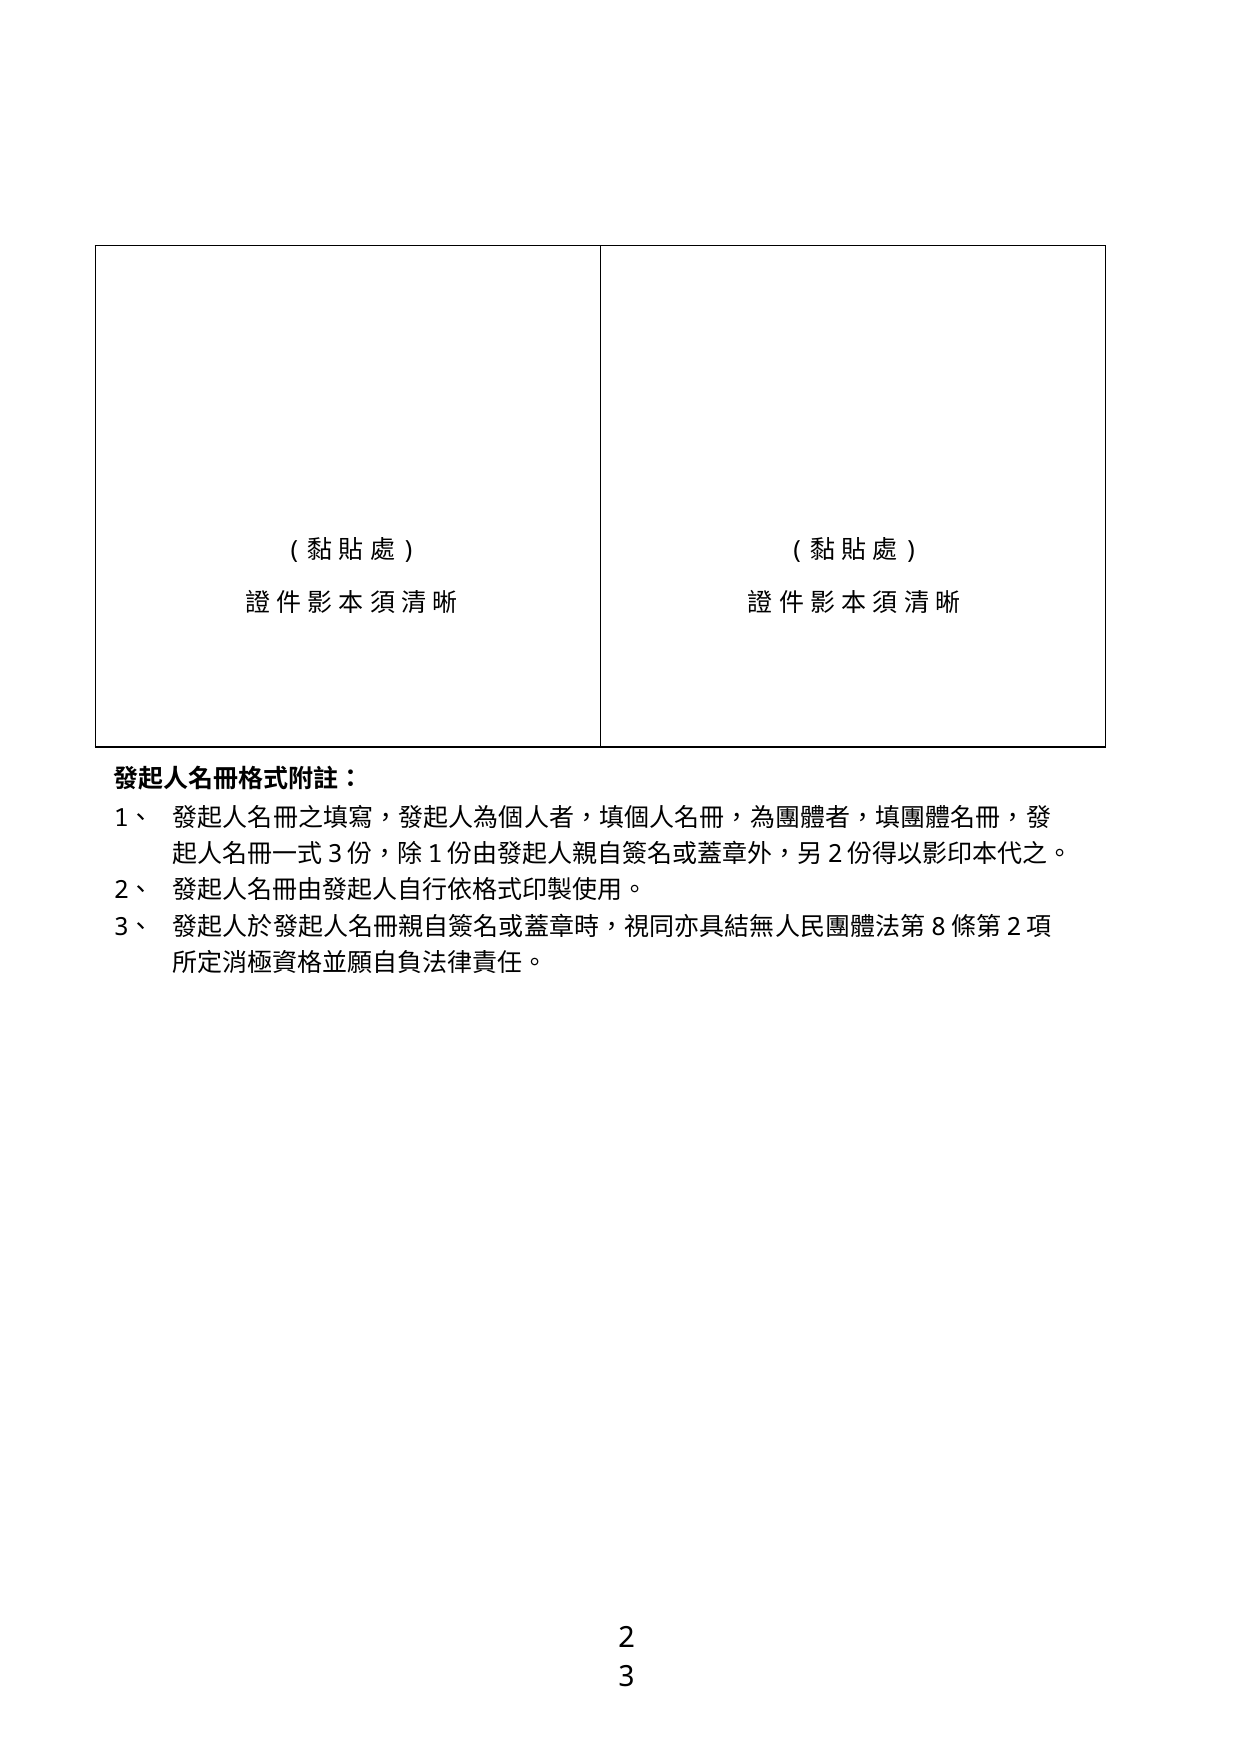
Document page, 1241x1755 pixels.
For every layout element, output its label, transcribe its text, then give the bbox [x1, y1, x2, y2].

list 發起人名冊由發起人自行依格式印製使用。 [113, 870, 1051, 906]
list 發起人於發起人名冊親自簽名或蓋章時，視同亦具結無人民團體法第8條第2項所定消極資格並願自負法律責任。 [113, 906, 1051, 979]
list 發起人名冊之填寫，發起人為個人者，填個人名冊，為團體者，填團體名冊，發起人名冊一式3份，除1份由發起人親自簽名或蓋章外，另2份得以影印本代之。 [113, 797, 1051, 870]
table_cell (黏貼處) 證件影本須清晰 [601, 246, 1105, 746]
table_cell (黏貼處) 證件影本須清晰 [96, 246, 600, 746]
text 發起人名冊格式附註： [113, 747, 1124, 797]
